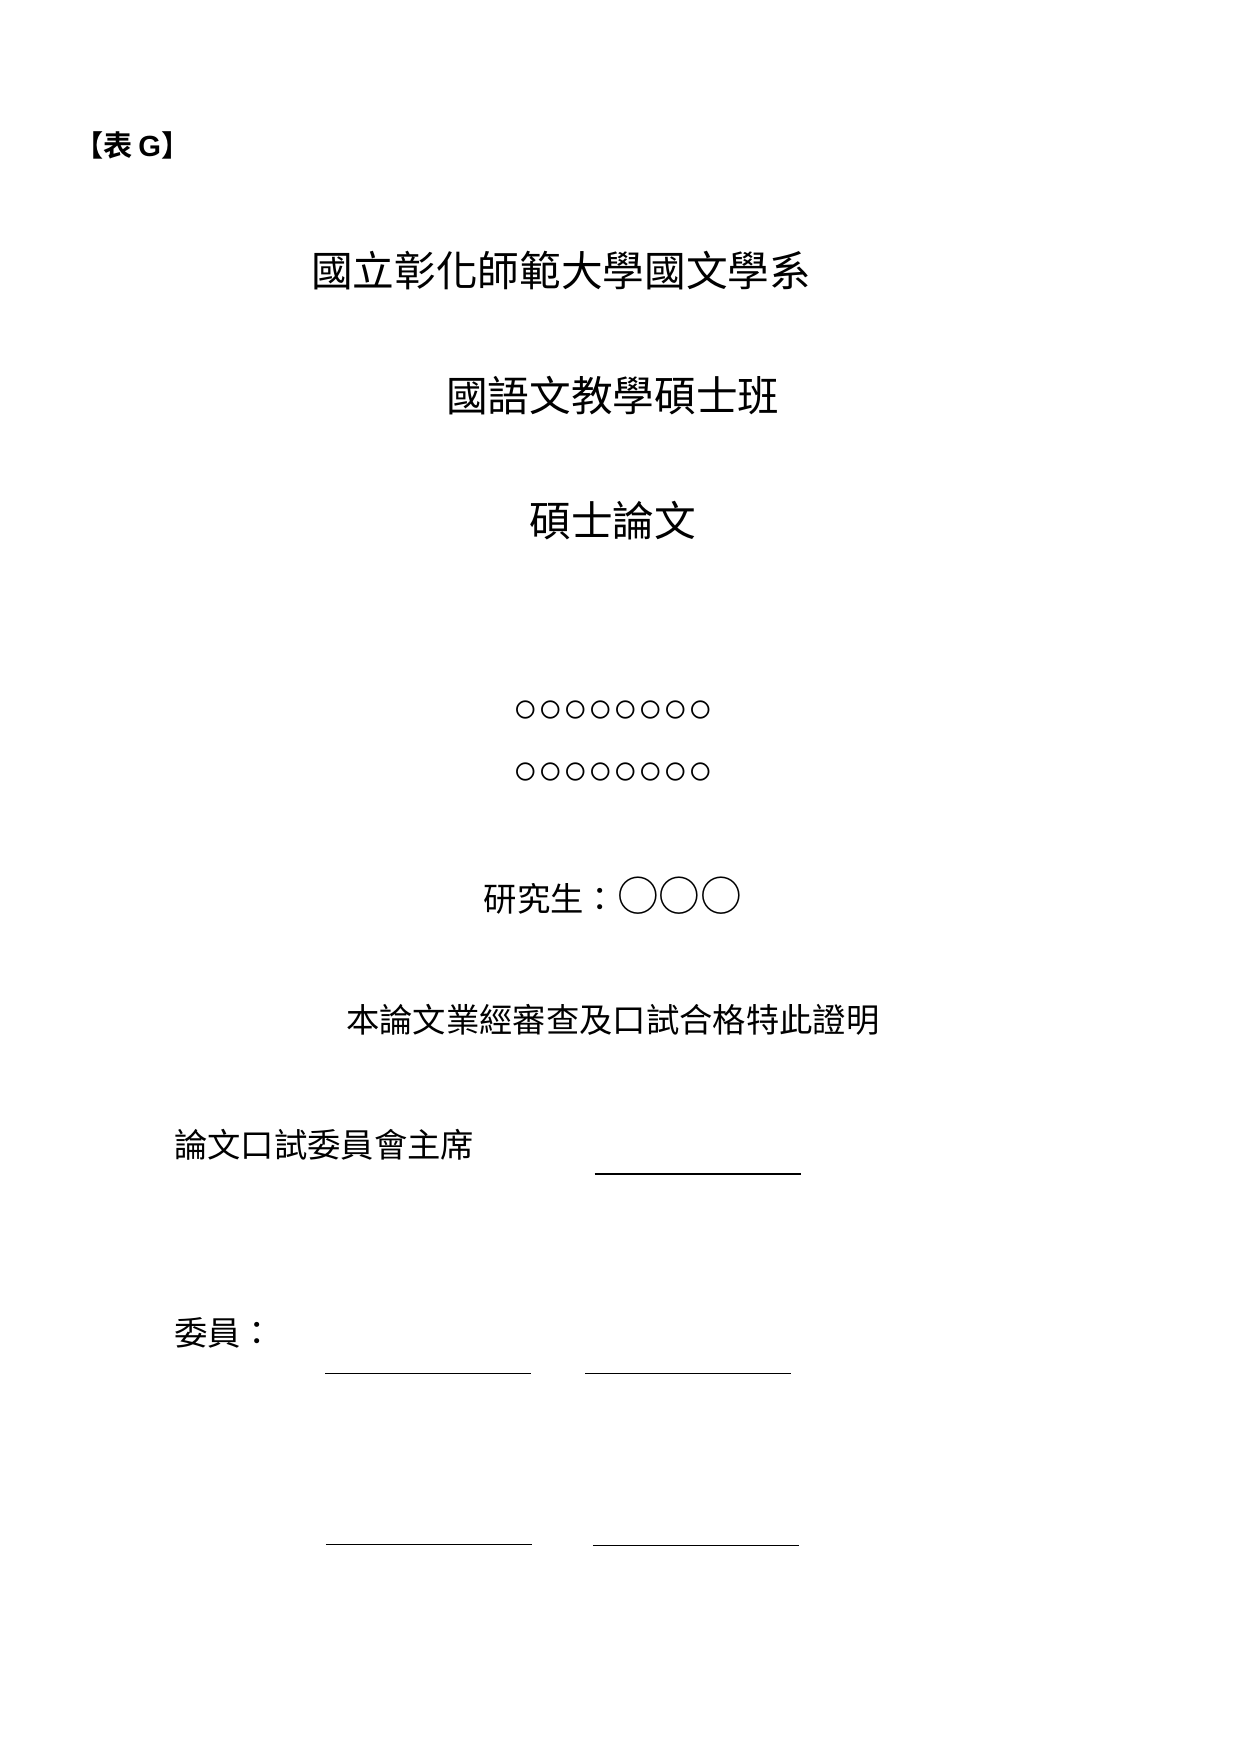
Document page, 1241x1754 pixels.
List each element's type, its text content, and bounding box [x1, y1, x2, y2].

text 論文口試委員會主席 [74, 1102, 1152, 1164]
text ○○○○○○○○ [74, 664, 1152, 727]
text 研究生：○○○ [74, 852, 1152, 914]
text 國語文教學碩士班 [74, 352, 1152, 414]
text 碩士論文 [74, 477, 1152, 539]
subtitle 國立彰化師範大學國文學系 [74, 227, 1152, 352]
subtitle 【表G】 [74, 102, 1152, 164]
text 本論文業經審查及口試合格特此證明 [74, 977, 1152, 1102]
text ○○○○○○○○ [74, 727, 1152, 789]
text 委員： [74, 1289, 1152, 1352]
